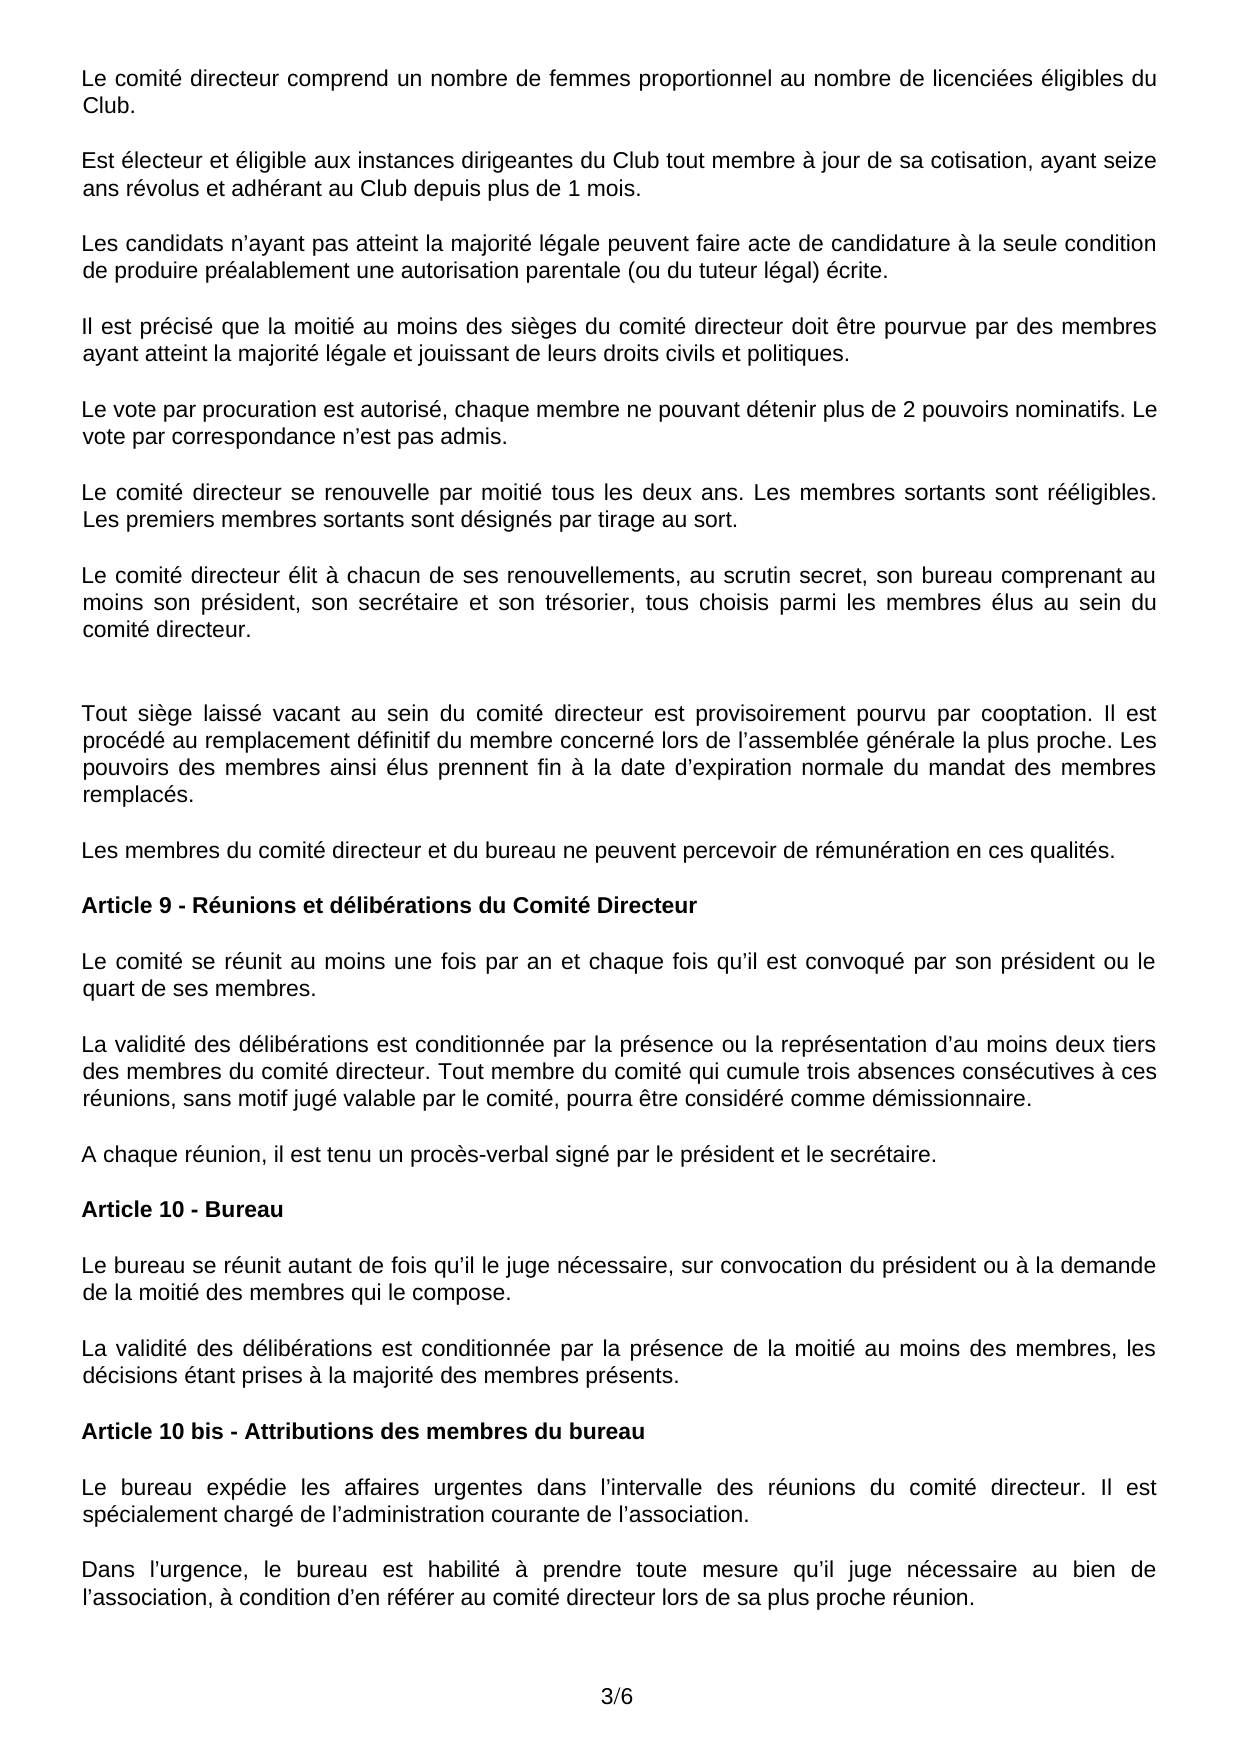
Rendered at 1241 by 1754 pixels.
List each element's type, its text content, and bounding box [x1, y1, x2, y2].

text La validité des délibérations est conditionnée par la présence de la moitié au moins des membres, les décisions étant prises à la majorité des membres présents. [81, 1335, 1158, 1388]
text Le vote par procuration est autorisé, chaque membre ne pouvant détenir plus de 2 pouvoirs nominatifs. Le vote par correspondance n’est pas admis. [81, 396, 1158, 449]
text Tout siège laissé vacant au sein du comité directeur est provisoirement pourvu par cooptation. Il est procédé au remplacement définitif du membre concerné lors de l’assemblée générale la plus proche. Les pouvoirs des membres ainsi élus prennent fin à la date d’expiration normale du mandat des membres remplacés. [81, 699, 1158, 807]
text Dans l’urgence, le bureau est habilité à prendre toute mesure qu’il juge nécessaire au bien de l’association, à condition d’en référer au comité directeur lors de sa plus proche réunion. [81, 1556, 1158, 1610]
text Le comité se réunit au moins une fois par an et chaque fois qu’il est convoqué par son président ou le quart de ses membres. [81, 948, 1158, 1001]
text Article 9 - Réunions et délibérations du Comité Directeur [81, 892, 1158, 919]
text Les candidats n’ayant pas atteint la majorité légale peuvent faire acte de candidature à la seule condition de produire préalablement une autorisation parentale (ou du tuteur légal) écrite. [81, 230, 1158, 284]
text Est électeur et éligible aux instances dirigeantes du Club tout membre à jour de sa cotisation, ayant seize ans révolus et adhérant au Club depuis plus de 1 mois. [81, 147, 1158, 201]
text Article 10 bis - Attributions des membres du bureau [81, 1418, 1158, 1444]
text Article 10 - Bureau [81, 1196, 1158, 1223]
text Le comité directeur élit à chacun de ses renouvellements, au scrutin secret, son bureau comprenant au moins son président, son secrétaire et son trésorier, tous choisis parmi les membres élus au sein du comité directeur. [81, 562, 1158, 642]
text A chaque réunion, il est tenu un procès-verbal signé par le président et le secrétaire. [81, 1141, 1158, 1167]
text La validité des délibérations est conditionnée par la présence ou la représentation d’au moins deux tiers des membres du comité directeur. Tout membre du comité qui cumule trois absences consécutives à ces réunions, sans motif jugé valable par le comité, pourra être considéré comme démissionnaire. [81, 1031, 1158, 1111]
text Le bureau expédie les affaires urgentes dans l’intervalle des réunions du comité directeur. Il est spécialement chargé de l’administration courante de l’association. [81, 1473, 1158, 1527]
text Le bureau se réunit autant de fois qu’il le juge nécessaire, sur convocation du président ou à la demande de la moitié des membres qui le compose. [81, 1252, 1158, 1306]
text Le comité directeur comprend un nombre de femmes proportionnel au nombre de licenciées éligibles du Club. [81, 65, 1158, 118]
text Il est précisé que la moitié au moins des sièges du comité directeur doit être pourvue par des membres ayant atteint la majorité légale et jouissant de leurs droits civils et politiques. [81, 313, 1158, 367]
text Les membres du comité directeur et du bureau ne peuvent percevoir de rémunération en ces qualités. [81, 837, 1158, 863]
text Le comité directeur se renouvelle par moitié tous les deux ans. Les membres sortants sont rééligibles. Les premiers membres sortants sont désignés par tirage au sort. [81, 479, 1158, 532]
